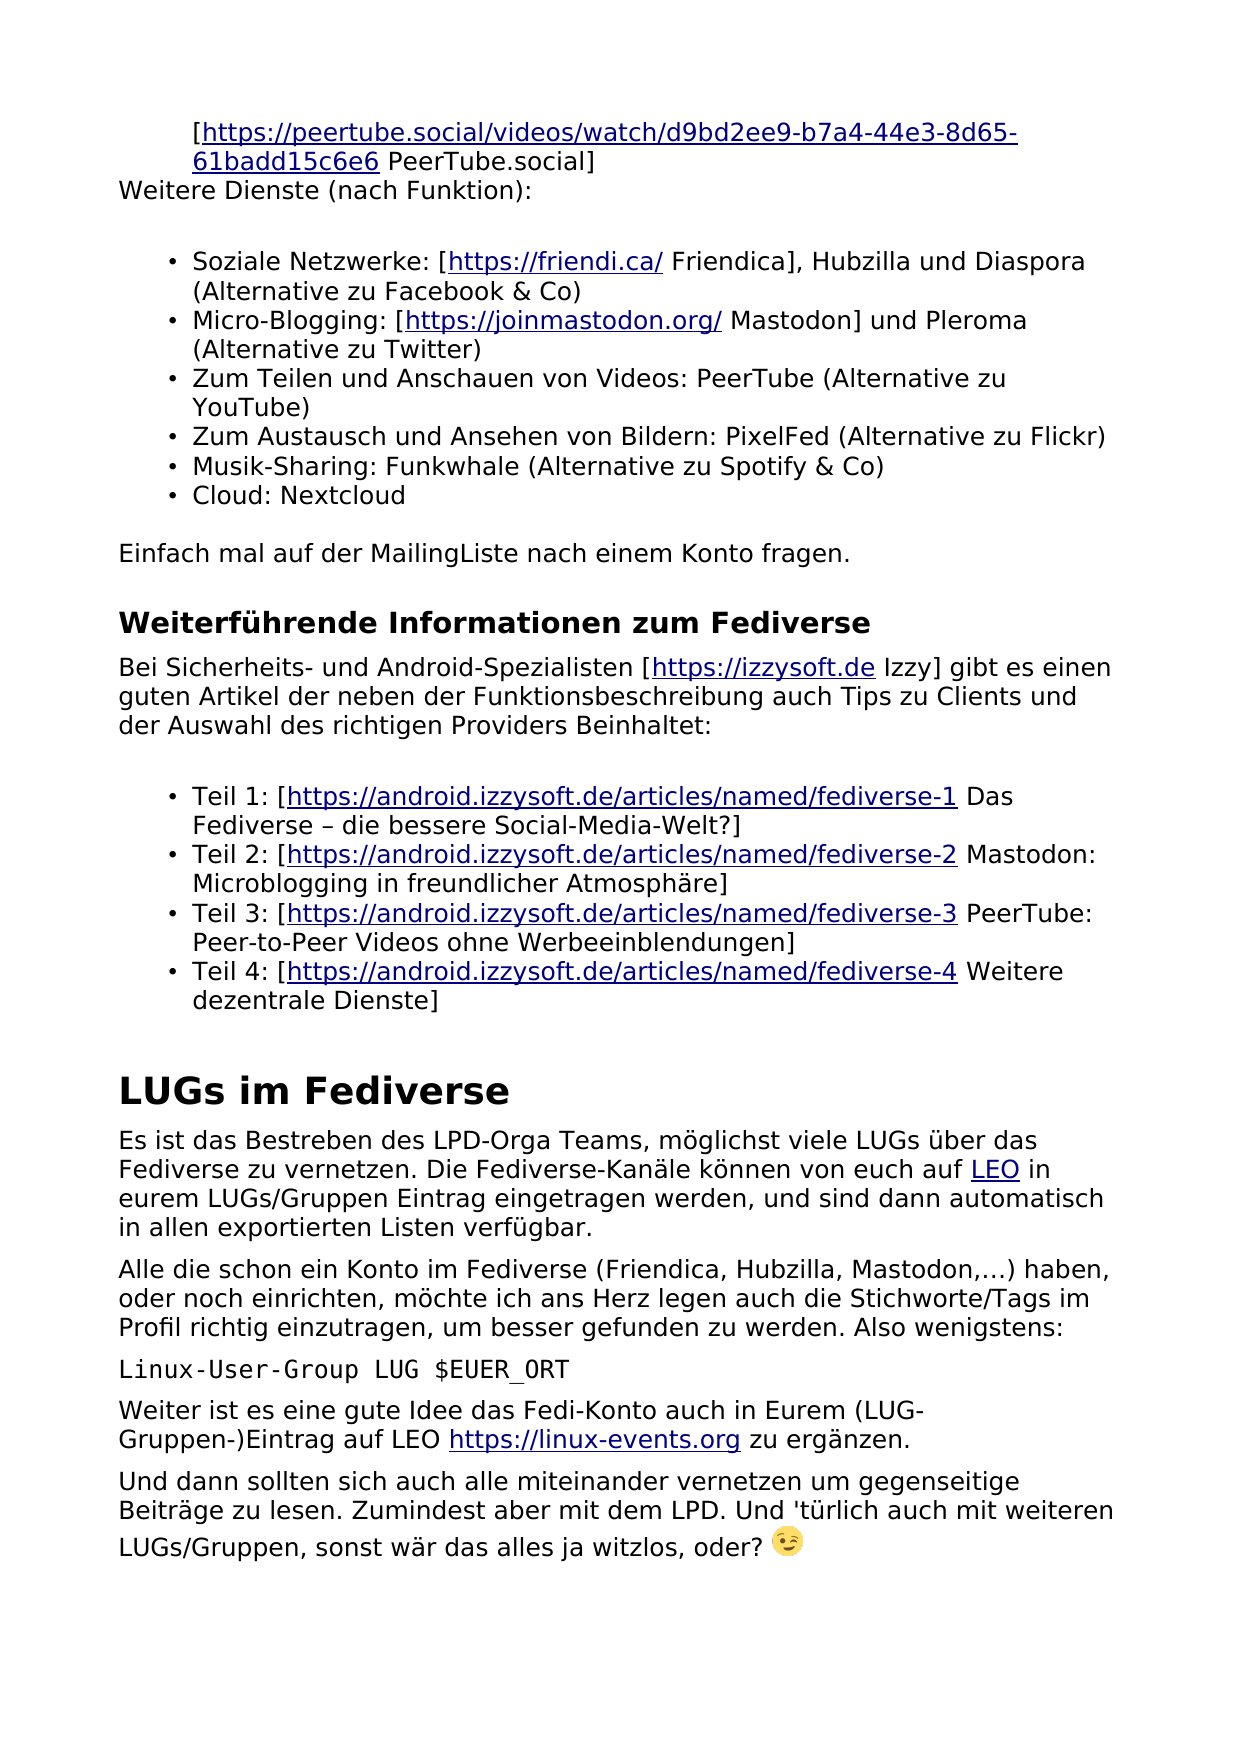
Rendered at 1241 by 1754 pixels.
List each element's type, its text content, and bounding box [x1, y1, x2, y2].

list Musik-Sharing: Funkwhale (Alternative zu Spotify & Co) [177, 452, 1122, 481]
list Teil 2: [https://android.izzysoft.de/articles/named/fediverse-2 Mastodon: Microblogging in freundlicher Atmosphäre] [177, 841, 1122, 899]
subtitle LUGs im Fediverse [118, 1070, 1122, 1114]
text Einfach mal auf der MailingListe nach einem Konto fragen. [118, 539, 1122, 569]
list Teil 3: [https://android.izzysoft.de/articles/named/fediverse-3 PeerTube: Peer-to-Peer Videos ohne Werbeeinblendungen] [177, 899, 1122, 957]
list Micro-Blogging: [https://joinmastodon.org/ Mastodon] und Pleroma (Alternative zu Twitter) [177, 306, 1122, 364]
picture [772, 1525, 804, 1557]
text Linux-User-Group LUG $EUER_ORT [118, 1355, 1122, 1384]
subtitle Weiterführende Informationen zum Fediverse [118, 606, 1122, 640]
list Teil 1: [https://android.izzysoft.de/articles/named/fediverse-1 Das Fediverse – die bessere Social-Media-Welt?] [177, 782, 1122, 841]
list Cloud: Nextcloud [177, 481, 1122, 510]
list Teil 4: [https://android.izzysoft.de/articles/named/fediverse-4 Weitere dezentrale Dienste] [177, 957, 1122, 1016]
text Weitere Dienste (nach Funktion): [118, 176, 1122, 206]
text Bei Sicherheits- und Android-Spezialisten [https://izzysoft.de Izzy] gibt es einen guten Artikel der neben der Funktionsbeschreibung auch Tips zu Clients und der Auswahl des richtigen Providers Beinhaltet: [118, 653, 1122, 740]
list [https://peertube.social/videos/watch/d9bd2ee9-b7a4-44e3-8d65-61badd15c6e6 PeerTube.social] [177, 118, 1122, 176]
list Soziale Netzwerke: [https://friendi.ca/ Friendica], Hubzilla und Diaspora (Alternative zu Facebook & Co) [177, 248, 1122, 306]
text Weiter ist es eine gute Idee das Fedi-Konto auch in Eurem (LUG-Gruppen-)Eintrag auf LEO https://linux-events.org zu ergänzen. [118, 1396, 1122, 1454]
text Alle die schon ein Konto im Fediverse (Friendica, Hubzilla, Mastodon,…) haben, oder noch einrichten, möchte ich ans Herz legen auch die Stichworte/Tags im Profil richtig einzutragen, um besser gefunden zu werden. Also wenigstens: [118, 1255, 1122, 1343]
text Und dann sollten sich auch alle miteinander vernetzen um gegenseitige Beiträge zu lesen. Zumindest aber mit dem LPD. Und 'türlich auch mit weiteren LUGs/Gruppen, sonst wär das alles ja witzlos, oder? [118, 1467, 1122, 1563]
list Zum Teilen und Anschauen von Videos: PeerTube (Alternative zu YouTube) [177, 364, 1122, 423]
text Es ist das Bestreben des LPD-Orga Teams, möglichst viele LUGs über das Fediverse zu vernetzen. Die Fediverse-Kanäle können von euch auf LEO in eurem LUGs/Gruppen Eintrag eingetragen werden, und sind dann automatisch in allen exportierten Listen verfügbar. [118, 1126, 1122, 1243]
list Zum Austausch und Ansehen von Bildern: PixelFed (Alternative zu Flickr) [177, 423, 1122, 452]
